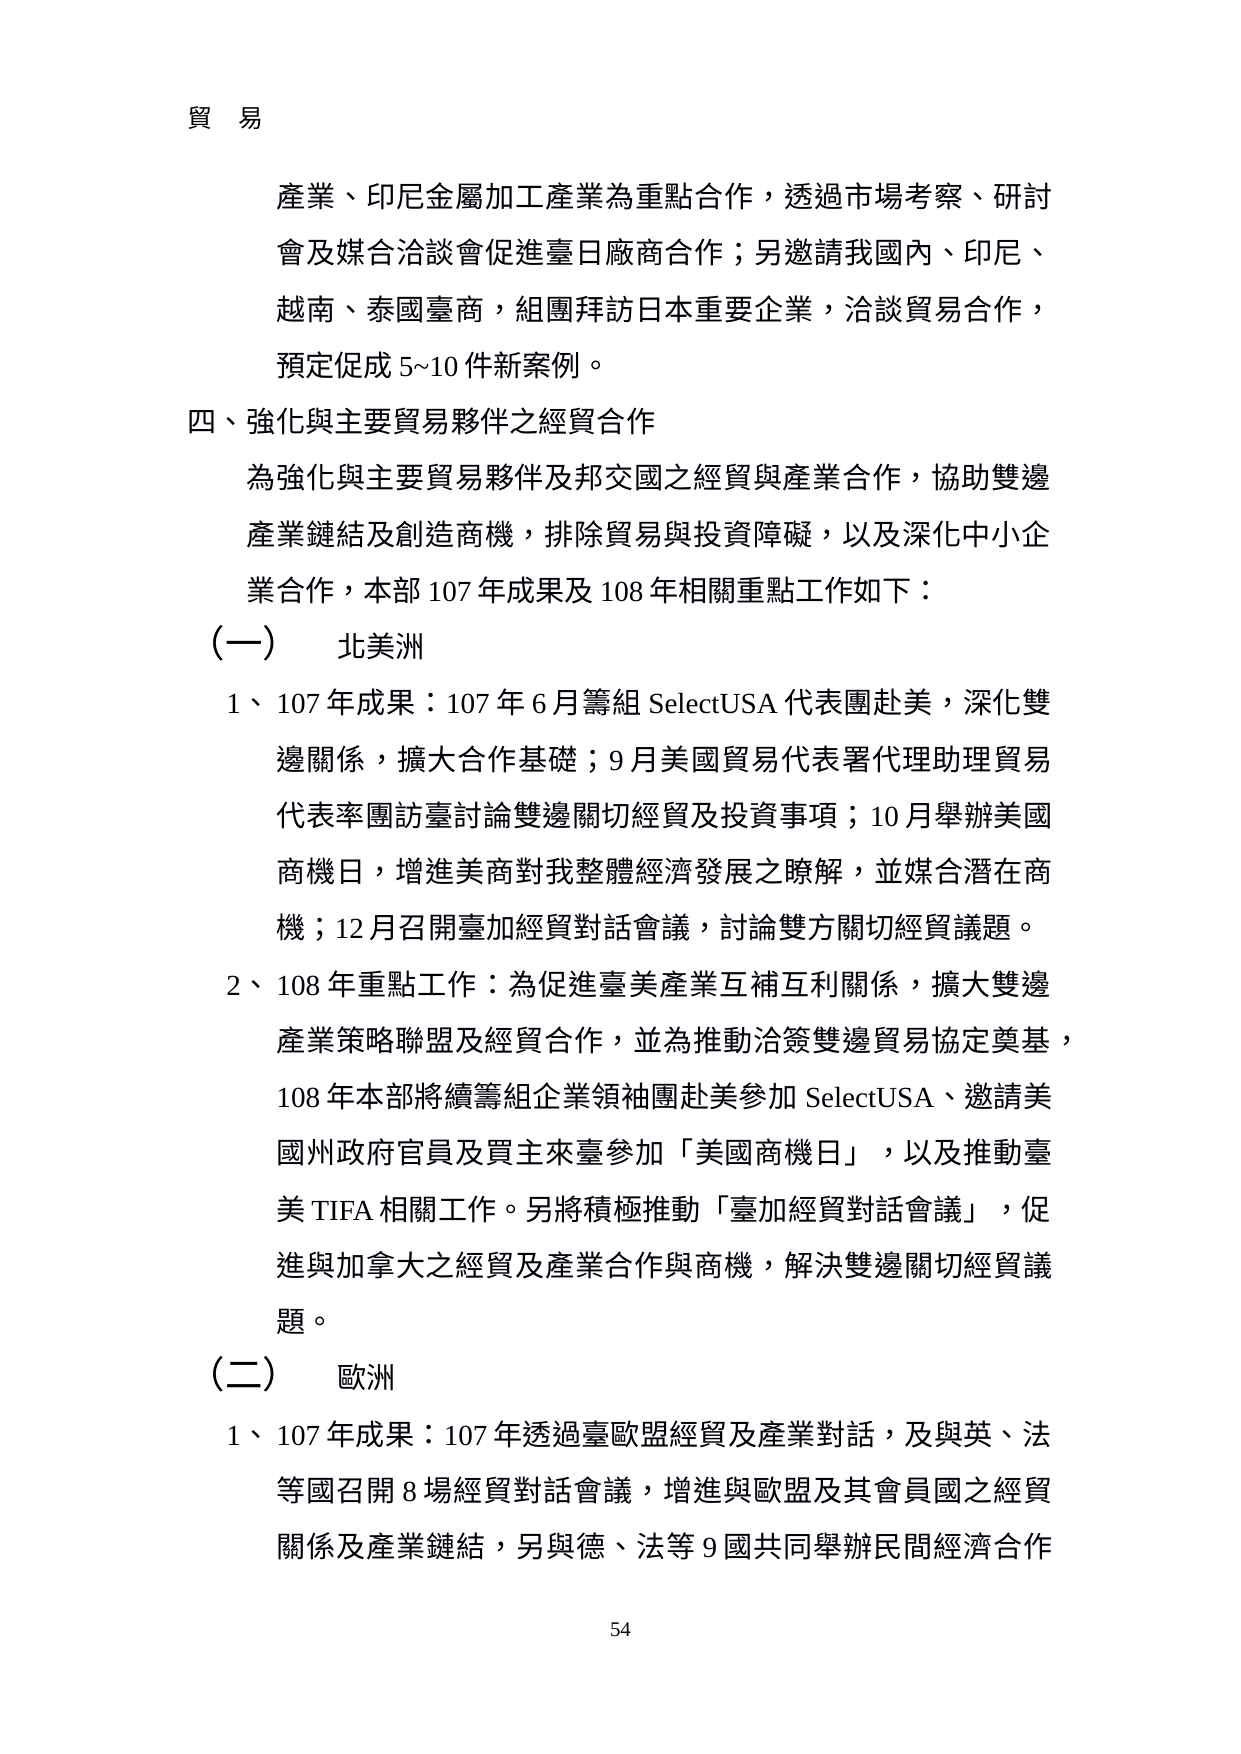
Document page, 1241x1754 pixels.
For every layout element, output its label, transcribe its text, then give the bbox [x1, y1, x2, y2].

list 歐洲 [187, 1344, 1053, 1400]
list 北美洲 [187, 612, 1053, 669]
list 108年重點工作：為促進臺美產業互補互利關係，擴大雙邊產業策略聯盟及經貿合作，並為推動洽簽雙邊貿易協定奠基，108年本部將續籌組企業領袖團赴美參加SelectUSA、邀請美國州政府官員及買主來臺參加「美國商機日」，以及推動臺美TIFA相關工作。另將積極推動「臺加經貿對話會議」，促進與加拿大之經貿及產業合作與商機，解決雙邊關切經貿議題。 [226, 950, 1053, 1344]
list 強化與主要貿易夥伴之經貿合作 [187, 387, 1053, 444]
list 產業、印尼金屬加工產業為重點合作，透過市場考察、研討會及媒合洽談會促進臺日廠商合作；另邀請我國內、印尼、越南、泰國臺商，組團拜訪日本重要企業，洽談貿易合作，預定促成5~10件新案例。 [232, 162, 1053, 387]
list 107年成果：107年6月籌組SelectUSA代表團赴美，深化雙邊關係，擴大合作基礎；9月美國貿易代表署代理助理貿易代表率團訪臺討論雙邊關切經貿及投資事項；10月舉辦美國商機日，增進美商對我整體經濟發展之瞭解，並媒合潛在商機；12月召開臺加經貿對話會議，討論雙方關切經貿議題。 [226, 669, 1053, 950]
text 為強化與主要貿易夥伴及邦交國之經貿與產業合作，協助雙邊產業鏈結及創造商機，排除貿易與投資障礙，以及深化中小企業合作，本部107年成果及108年相關重點工作如下： [247, 444, 1053, 612]
list 107年成果：107年透過臺歐盟經貿及產業對話，及與英、法等國召開8場經貿對話會議，增進與歐盟及其會員國之經貿關係及產業鏈結，另與德、法等9國共同舉辦民間經濟合作 [226, 1400, 1053, 1569]
